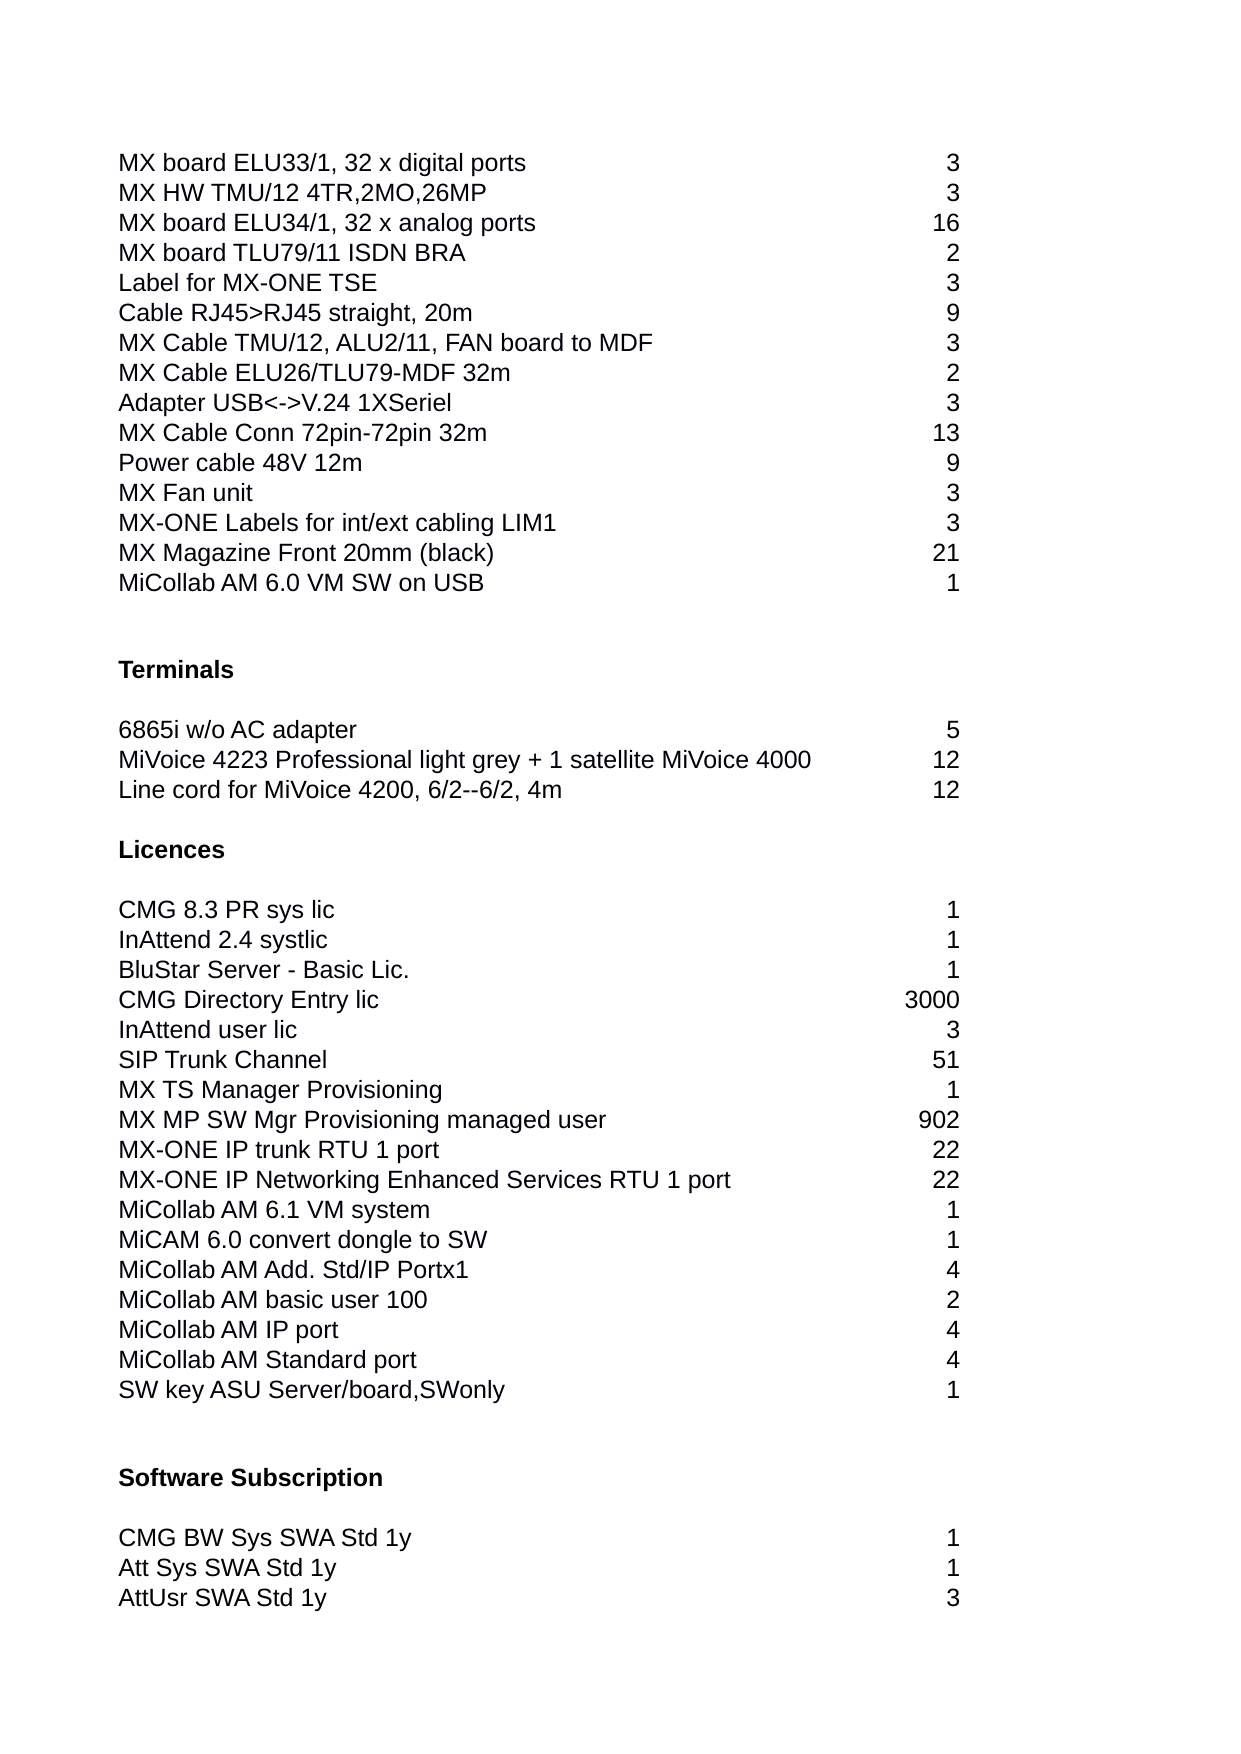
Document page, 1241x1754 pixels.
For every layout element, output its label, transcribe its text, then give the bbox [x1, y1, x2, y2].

table_cell SIP Trunk Channel [111, 1045, 865, 1075]
table_cell 3 [865, 508, 967, 538]
table_cell 4 [865, 1315, 967, 1345]
table_cell [865, 685, 967, 715]
table_cell MX Cable Conn 72pin-72pin 32m [111, 418, 865, 448]
table_cell [865, 835, 967, 865]
table_cell MX-ONE Labels for int/ext cabling LIM1 [111, 508, 865, 538]
table_cell 902 [865, 1105, 967, 1135]
table_cell 16 [865, 208, 967, 238]
table_cell 22 [865, 1165, 967, 1195]
table_cell 2 [865, 1285, 967, 1315]
table_cell 3 [865, 328, 967, 358]
table_cell 2 [865, 358, 967, 388]
table_cell 1 [865, 1523, 967, 1553]
table_cell Line cord for MiVoice 4200, 6/2--6/2, 4m [111, 775, 865, 805]
table_cell 3 [865, 268, 967, 298]
table_cell 3 [865, 148, 967, 178]
table_cell Software Subscription [111, 1463, 865, 1493]
table_cell Licences [111, 835, 865, 865]
table_cell 2 [865, 238, 967, 268]
table_cell 3 [865, 478, 967, 508]
table_cell [865, 598, 967, 655]
table_cell 3 [865, 1015, 967, 1045]
table_cell MX board TLU79/11 ISDN BRA [111, 238, 865, 268]
table_cell Label for MX-ONE TSE [111, 268, 865, 298]
table_cell InAttend 2.4 systlic [111, 925, 865, 955]
table_cell MiCollab AM Add. Std/IP Portx1 [111, 1255, 865, 1285]
table_cell SW key ASU Server/board,SWonly [111, 1375, 865, 1405]
table_cell CMG Directory Entry lic [111, 985, 865, 1015]
table_cell [865, 865, 967, 895]
table_cell MiVoice 4223 Professional light grey + 1 satellite MiVoice 4000 [111, 745, 865, 775]
table_cell MX Magazine Front 20mm (black) [111, 538, 865, 568]
table_cell 1 [865, 1225, 967, 1255]
table_cell Att Sys SWA Std 1y [111, 1553, 865, 1583]
table_cell BluStar Server - Basic Lic. [111, 955, 865, 985]
table_cell 1 [865, 1553, 967, 1583]
table_cell [865, 1463, 967, 1493]
table_cell 1 [865, 1375, 967, 1405]
table_cell 21 [865, 538, 967, 568]
table_cell MiCollab AM basic user 100 [111, 1285, 865, 1315]
table_cell 51 [865, 1045, 967, 1075]
table_cell CMG 8.3 PR sys lic [111, 895, 865, 925]
table_cell 1 [865, 895, 967, 925]
table_cell 1 [865, 955, 967, 985]
table_cell [111, 805, 865, 835]
table_cell MX-ONE IP Networking Enhanced Services RTU 1 port [111, 1165, 865, 1195]
table_cell MX MP SW Mgr Provisioning managed user [111, 1105, 865, 1135]
table_cell MiCollab AM IP port [111, 1315, 865, 1345]
table_cell [111, 685, 865, 715]
table_cell 4 [865, 1255, 967, 1285]
table_cell MiCollab AM 6.1 VM system [111, 1195, 865, 1225]
table_cell MiCollab AM Standard port [111, 1345, 865, 1375]
table_cell 9 [865, 448, 967, 478]
table_cell 13 [865, 418, 967, 448]
table_cell 1 [865, 925, 967, 955]
table_cell MX board ELU33/1, 32 x digital ports [111, 148, 865, 178]
table_cell [865, 805, 967, 835]
table_cell [111, 598, 865, 655]
table_cell [111, 1493, 865, 1523]
table_cell 3 [865, 1583, 967, 1613]
table_cell [865, 1405, 967, 1463]
table_cell [865, 1493, 967, 1523]
table_cell MX-ONE IP trunk RTU 1 port [111, 1135, 865, 1165]
table_cell Adapter USB<->V.24 1XSeriel [111, 388, 865, 418]
table_cell 22 [865, 1135, 967, 1165]
table_cell [865, 655, 967, 685]
table_cell 3 [865, 388, 967, 418]
table_cell 12 [865, 775, 967, 805]
table_cell 1 [865, 568, 967, 598]
table_cell 1 [865, 1075, 967, 1105]
table_cell 5 [865, 715, 967, 745]
table_cell 3 [865, 178, 967, 208]
table_cell [111, 865, 865, 895]
table_cell 4 [865, 1345, 967, 1375]
table_cell 12 [865, 745, 967, 775]
table_cell Terminals [111, 655, 865, 685]
table_cell 3000 [865, 985, 967, 1015]
table_cell MX Cable ELU26/TLU79-MDF 32m [111, 358, 865, 388]
table_cell MiCollab AM 6.0 VM SW on USB [111, 568, 865, 598]
table_cell MX HW TMU/12 4TR,2MO,26MP [111, 178, 865, 208]
table_cell MX Cable TMU/12, ALU2/11, FAN board to MDF [111, 328, 865, 358]
table_cell AttUsr SWA Std 1y [111, 1583, 865, 1613]
table_cell InAttend user lic [111, 1015, 865, 1045]
table_cell 1 [865, 1195, 967, 1225]
table_cell MiCAM 6.0 convert dongle to SW [111, 1225, 865, 1255]
table_cell MX Fan unit [111, 478, 865, 508]
table_cell CMG BW Sys SWA Std 1y [111, 1523, 865, 1553]
table_cell Power cable 48V 12m [111, 448, 865, 478]
table_cell [111, 1405, 865, 1463]
table_cell MX TS Manager Provisioning [111, 1075, 865, 1105]
table_cell Cable RJ45>RJ45 straight, 20m [111, 298, 865, 328]
table_cell 9 [865, 298, 967, 328]
table_cell 6865i w/o AC adapter [111, 715, 865, 745]
table_cell MX board ELU34/1, 32 x analog ports [111, 208, 865, 238]
